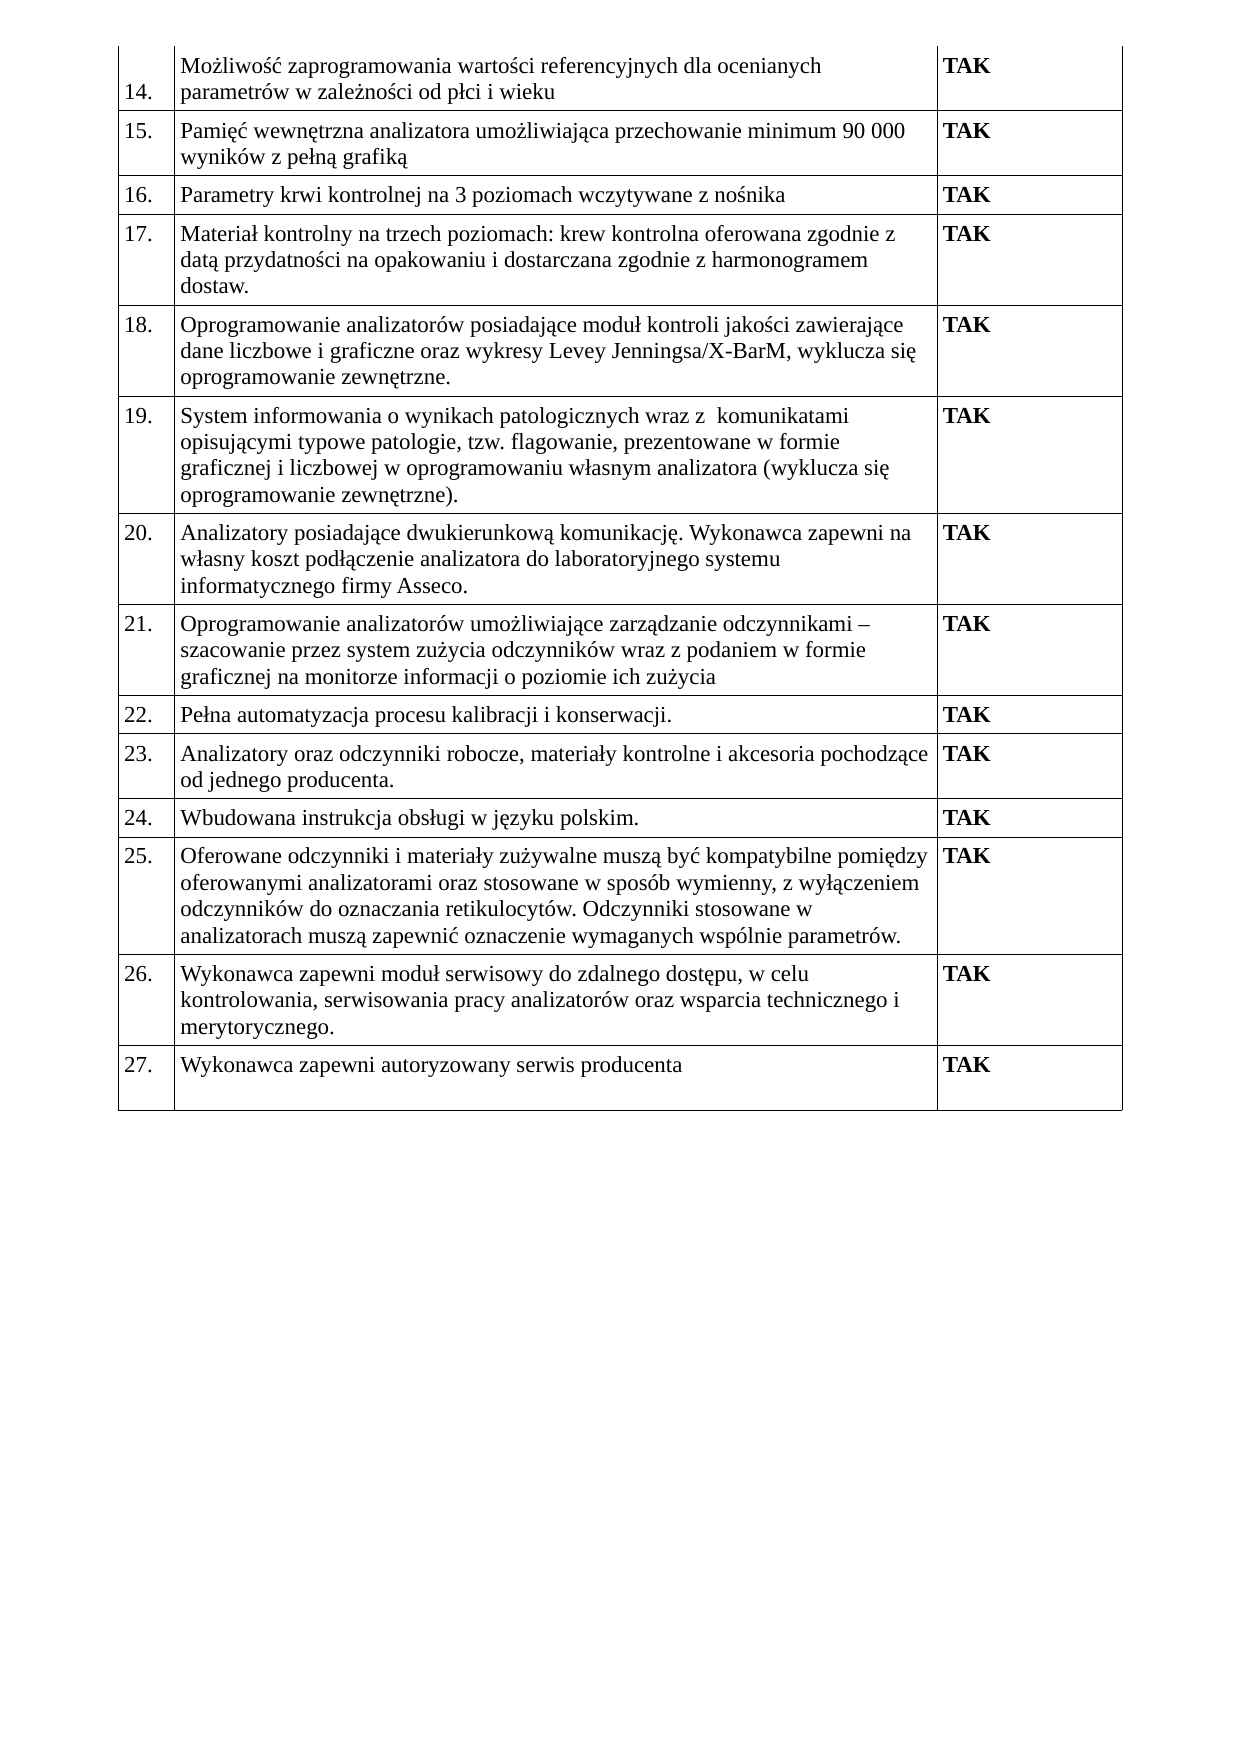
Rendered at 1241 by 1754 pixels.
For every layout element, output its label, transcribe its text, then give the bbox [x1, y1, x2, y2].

table_cell Oprogramowanie analizatorów umożliwiające zarządzanie odczynnikami – szacowanie przez system zużycia odczynników wraz z podaniem w formie graficznej na monitorze informacji o poziomie ich zużycia [175, 605, 937, 695]
table_cell 19. [119, 397, 174, 513]
table_cell TAK [938, 111, 1122, 175]
table_cell Wykonawca zapewni autoryzowany serwis producenta [175, 1046, 937, 1109]
table_cell 24. [119, 799, 174, 836]
table_cell Parametry krwi kontrolnej na 3 poziomach wczytywane z nośnika [175, 176, 937, 213]
table_cell Materiał kontrolny na trzech poziomach: krew kontrolna oferowana zgodnie z datą przydatności na opakowaniu i dostarczana zgodnie z harmonogramem dostaw. [175, 215, 937, 304]
table_cell TAK [938, 397, 1122, 513]
table_cell TAK [938, 696, 1122, 733]
table_cell Analizatory oraz odczynniki robocze, materiały kontrolne i akcesoria pochodzące od jednego producenta. [175, 734, 937, 798]
table_cell Pełna automatyzacja procesu kalibracji i konserwacji. [175, 696, 937, 733]
table_cell 18. [119, 306, 174, 396]
table_cell 26. [119, 955, 174, 1045]
table_header Możliwość zaprogramowania wartości referencyjnych dla ocenianych parametrów w zależności od płci i wieku [175, 46, 937, 110]
table_cell Oferowane odczynniki i materiały zużywalne muszą być kompatybilne pomiędzy oferowanymi analizatorami oraz stosowane w sposób wymienny, z wyłączeniem odczynników do oznaczania retikulocytów. Odczynniki stosowane w analizatorach muszą zapewnić oznaczenie wymaganych wspólnie parametrów. [175, 838, 937, 954]
table_cell 23. [119, 734, 174, 798]
table_cell TAK [938, 605, 1122, 695]
table_cell System informowania o wynikach patologicznych wraz z komunikatami opisującymi typowe patologie, tzw. flagowanie, prezentowane w formie graficznej i liczbowej w oprogramowaniu własnym analizatora (wyklucza się oprogramowanie zewnętrzne). [175, 397, 937, 513]
table_cell TAK [938, 1046, 1122, 1109]
table_cell TAK [938, 955, 1122, 1045]
table_cell 25. [119, 838, 174, 954]
table_cell 16. [119, 176, 174, 213]
table_cell Wbudowana instrukcja obsługi w języku polskim. [175, 799, 937, 836]
table_cell 22. [119, 696, 174, 733]
table_cell Pamięć wewnętrzna analizatora umożliwiająca przechowanie minimum 90 000 wyników z pełną grafiką [175, 111, 937, 175]
table_cell 27. [119, 1046, 174, 1109]
table_header 14. [119, 46, 174, 110]
table_cell Oprogramowanie analizatorów posiadające moduł kontroli jakości zawierające dane liczbowe i graficzne oraz wykresy Levey Jenningsa/X-BarM, wyklucza się oprogramowanie zewnętrzne. [175, 306, 937, 396]
table_cell Analizatory posiadające dwukierunkową komunikację. Wykonawca zapewni na własny koszt podłączenie analizatora do laboratoryjnego systemu informatycznego firmy Asseco. [175, 514, 937, 604]
table_cell TAK [938, 306, 1122, 396]
table_cell TAK [938, 734, 1122, 798]
table_cell 15. [119, 111, 174, 175]
table_cell TAK [938, 215, 1122, 304]
table_header TAK [938, 46, 1122, 110]
table_cell TAK [938, 799, 1122, 836]
table_cell 21. [119, 605, 174, 695]
table_cell TAK [938, 514, 1122, 604]
table_cell 20. [119, 514, 174, 604]
table_cell Wykonawca zapewni moduł serwisowy do zdalnego dostępu, w celu kontrolowania, serwisowania pracy analizatorów oraz wsparcia technicznego i merytorycznego. [175, 955, 937, 1045]
table_cell 17. [119, 215, 174, 304]
table_cell TAK [938, 838, 1122, 954]
table_cell TAK [938, 176, 1122, 213]
